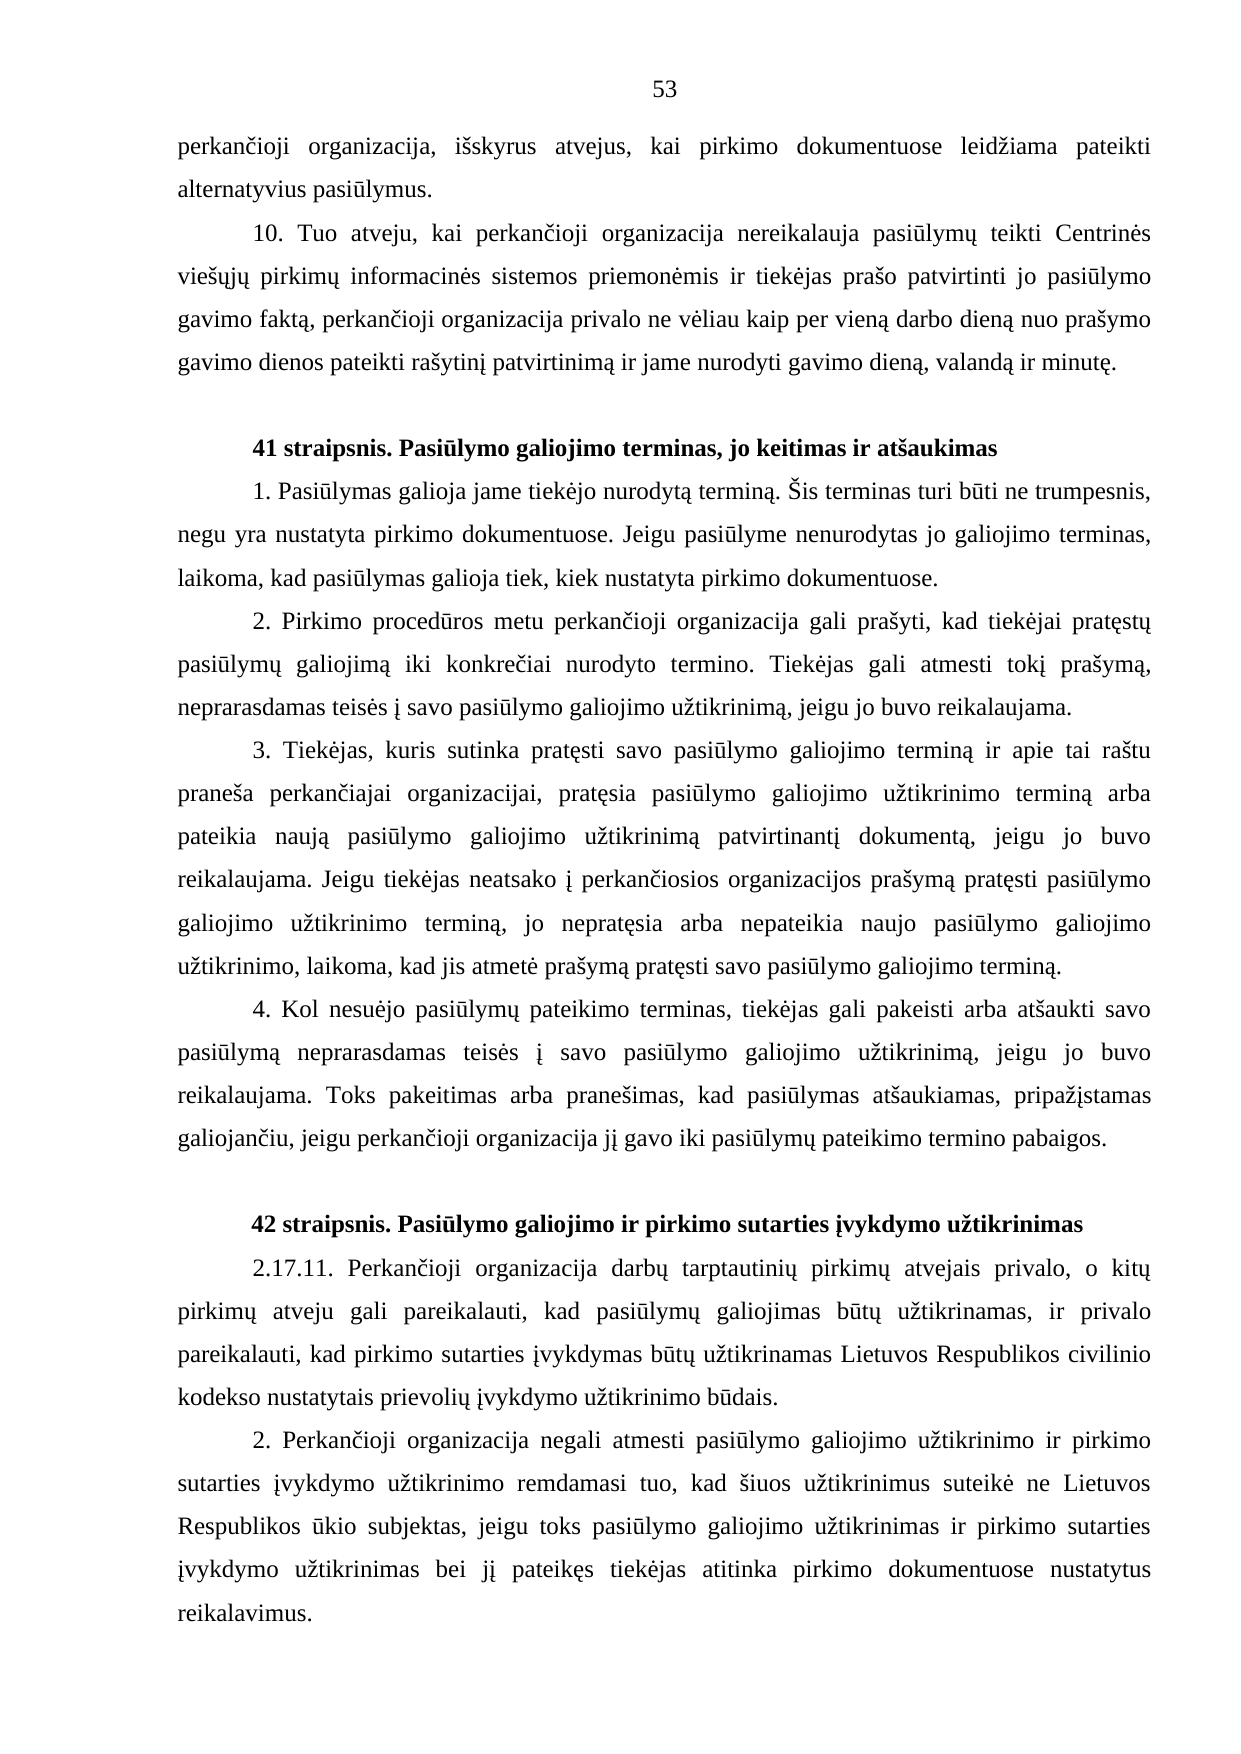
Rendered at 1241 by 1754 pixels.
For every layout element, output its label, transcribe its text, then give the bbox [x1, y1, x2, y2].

text 2. Pirkimo procedūros metu perkančioji organizacija gali prašyti, kad tiekėjai pratęstų pasiūlymų galiojimą iki konkrečiai nurodyto termino. Tiekėjas gali atmesti tokį prašymą, neprarasdamas teisės į savo pasiūlymo galiojimo užtikrinimą, jeigu jo buvo reikalaujama. [177, 606, 1152, 721]
text 10. Tuo atveju, kai perkančioji organizacija nereikalauja pasiūlymų teikti Centrinės viešųjų pirkimų informacinės sistemos priemonėmis ir tiekėjas prašo patvirtinti jo pasiūlymo gavimo faktą, perkančioji organizacija privalo ne vėliau kaip per vieną darbo dieną nuo prašymo gavimo dienos pateikti rašytinį patvirtinimą ir jame nurodyti gavimo dieną, valandą ir minutę. [177, 218, 1152, 376]
text perkančioji organizacija, išskyrus atvejus, kai pirkimo dokumentuose leidžiama pateikti alternatyvius pasiūlymus. [177, 131, 1152, 203]
text 1. Pasiūlymas galioja jame tiekėjo nurodytą terminą. Šis terminas turi būti ne trumpesnis, negu yra nustatyta pirkimo dokumentuose. Jeigu pasiūlyme nenurodytas jo galiojimo terminas, laikoma, kad pasiūlymas galioja tiek, kiek nustatyta pirkimo dokumentuose. [177, 476, 1152, 591]
text 2. Perkančioji organizacija negali atmesti pasiūlymo galiojimo užtikrinimo ir pirkimo sutarties įvykdymo užtikrinimo remdamasi tuo, kad šiuos užtikrinimus suteikė ne Lietuvos Respublikos ūkio subjektas, jeigu toks pasiūlymo galiojimo užtikrinimas ir pirkimo sutarties įvykdymo užtikrinimas bei jį pateikęs tiekėjas atitinka pirkimo dokumentuose nustatytus reikalavimus. [177, 1425, 1152, 1626]
text 42 straipsnis. Pasiūlymo galiojimo ir pirkimo sutarties įvykdymo užtikrinimas [251, 1209, 1152, 1238]
text 3. Tiekėjas, kuris sutinka pratęsti savo pasiūlymo galiojimo terminą ir apie tai raštu praneša perkančiajai organizacijai, pratęsia pasiūlymo galiojimo užtikrinimo terminą arba pateikia naują pasiūlymo galiojimo užtikrinimą patvirtinantį dokumentą, jeigu jo buvo reikalaujama. Jeigu tiekėjas neatsako į perkančiosios organizacijos prašymą pratęsti pasiūlymo galiojimo užtikrinimo terminą, jo nepratęsia arba nepateikia naujo pasiūlymo galiojimo užtikrinimo, laikoma, kad jis atmetė prašymą pratęsti savo pasiūlymo galiojimo terminą. [177, 735, 1152, 979]
text 4. Kol nesuėjo pasiūlymų pateikimo terminas, tiekėjas gali pakeisti arba atšaukti savo pasiūlymą neprarasdamas teisės į savo pasiūlymo galiojimo užtikrinimą, jeigu jo buvo reikalaujama. Toks pakeitimas arba pranešimas, kad pasiūlymas atšaukiamas, pripažįstamas galiojančiu, jeigu perkančioji organizacija jį gavo iki pasiūlymų pateikimo termino pabaigos. [177, 994, 1152, 1152]
subtitle 1. Perkančioji organizacija darbų tarptautinių pirkimų atvejais privalo, o kitų pirkimų atveju gali pareikalauti, kad pasiūlymų galiojimas būtų užtikrinamas, ir privalo pareikalauti, kad pirkimo sutarties įvykdymas būtų užtikrinamas Lietuvos Respublikos civilinio kodekso nustatytais prievolių įvykdymo užtikrinimo būdais. [177, 1253, 1152, 1411]
text 41 straipsnis. Pasiūlymo galiojimo terminas, jo keitimas ir atšaukimas [177, 433, 1152, 462]
